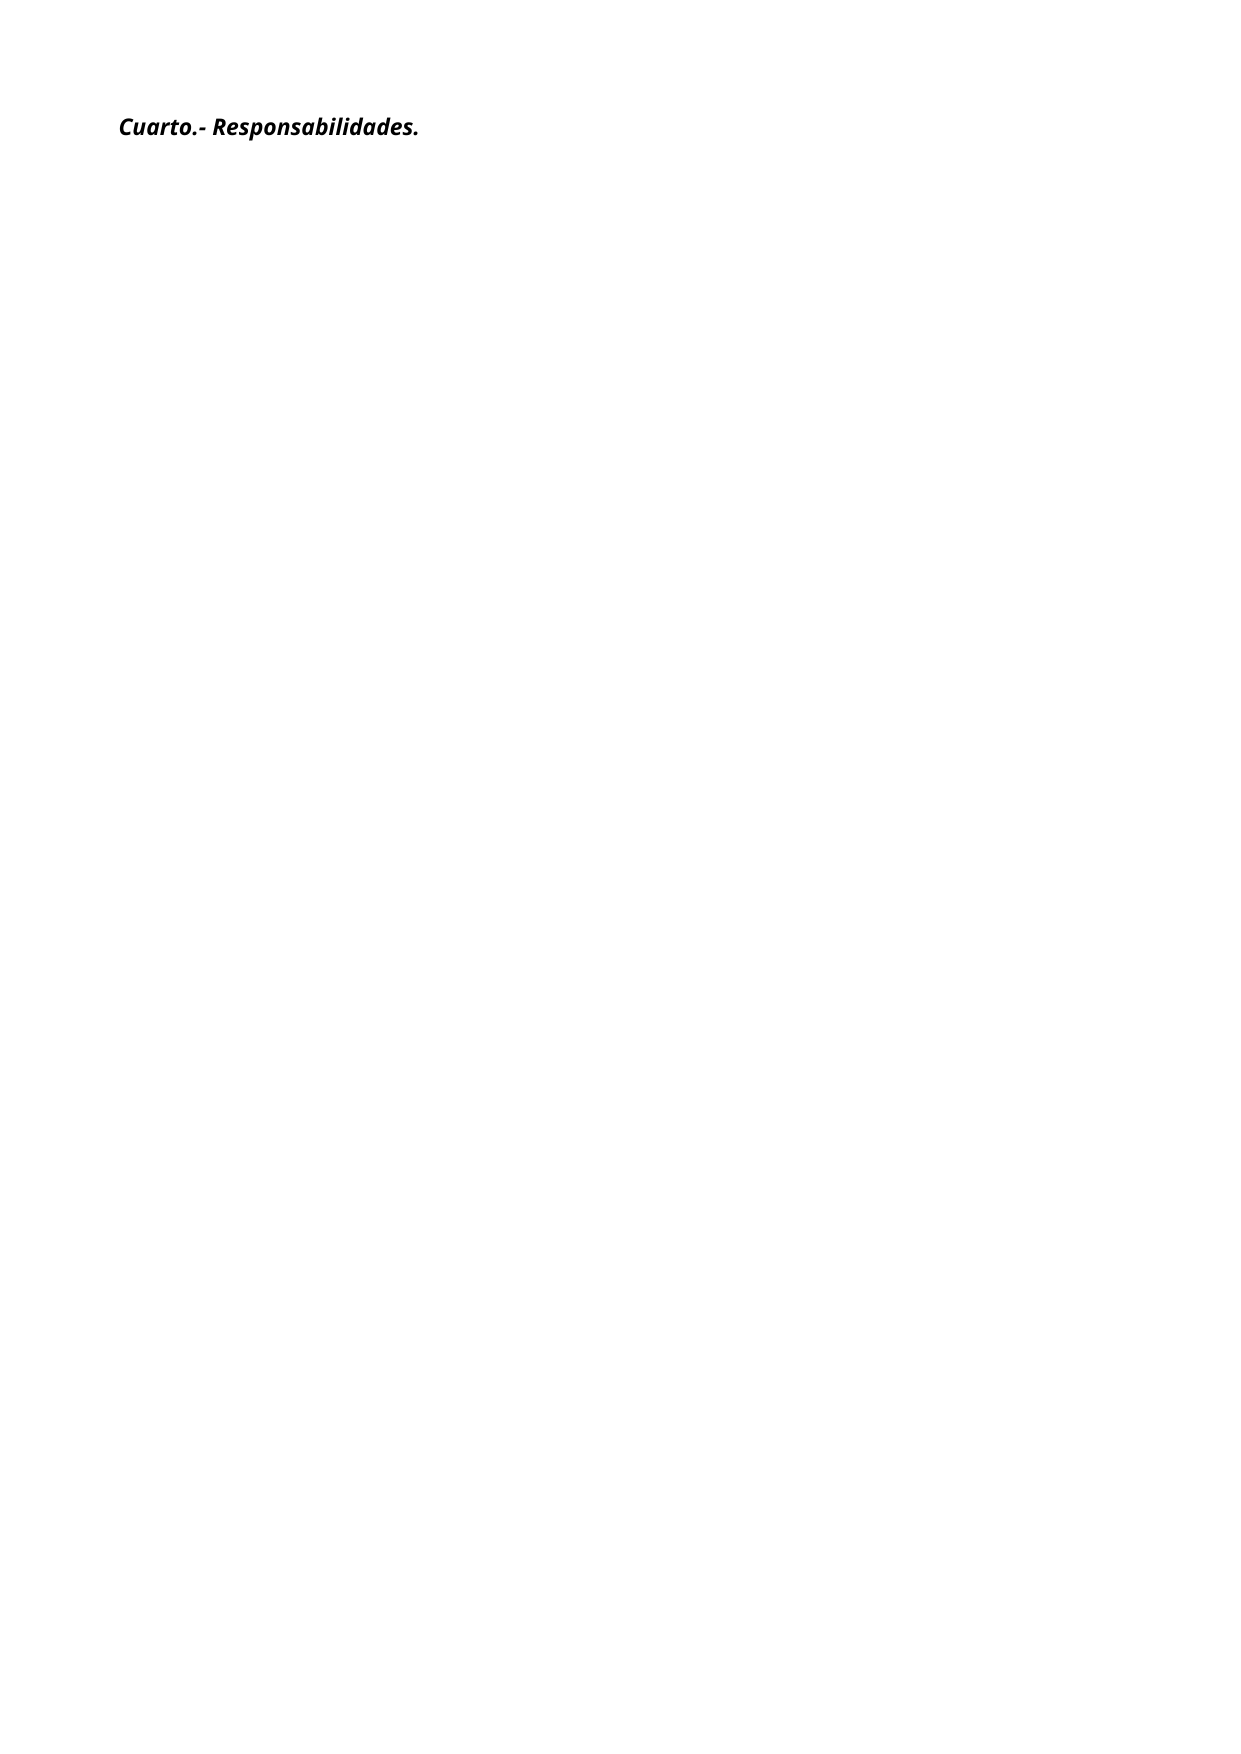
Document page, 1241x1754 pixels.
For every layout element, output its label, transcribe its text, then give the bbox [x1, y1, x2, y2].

subtitle Cuarto.- Responsabilidades. [118, 110, 1196, 142]
